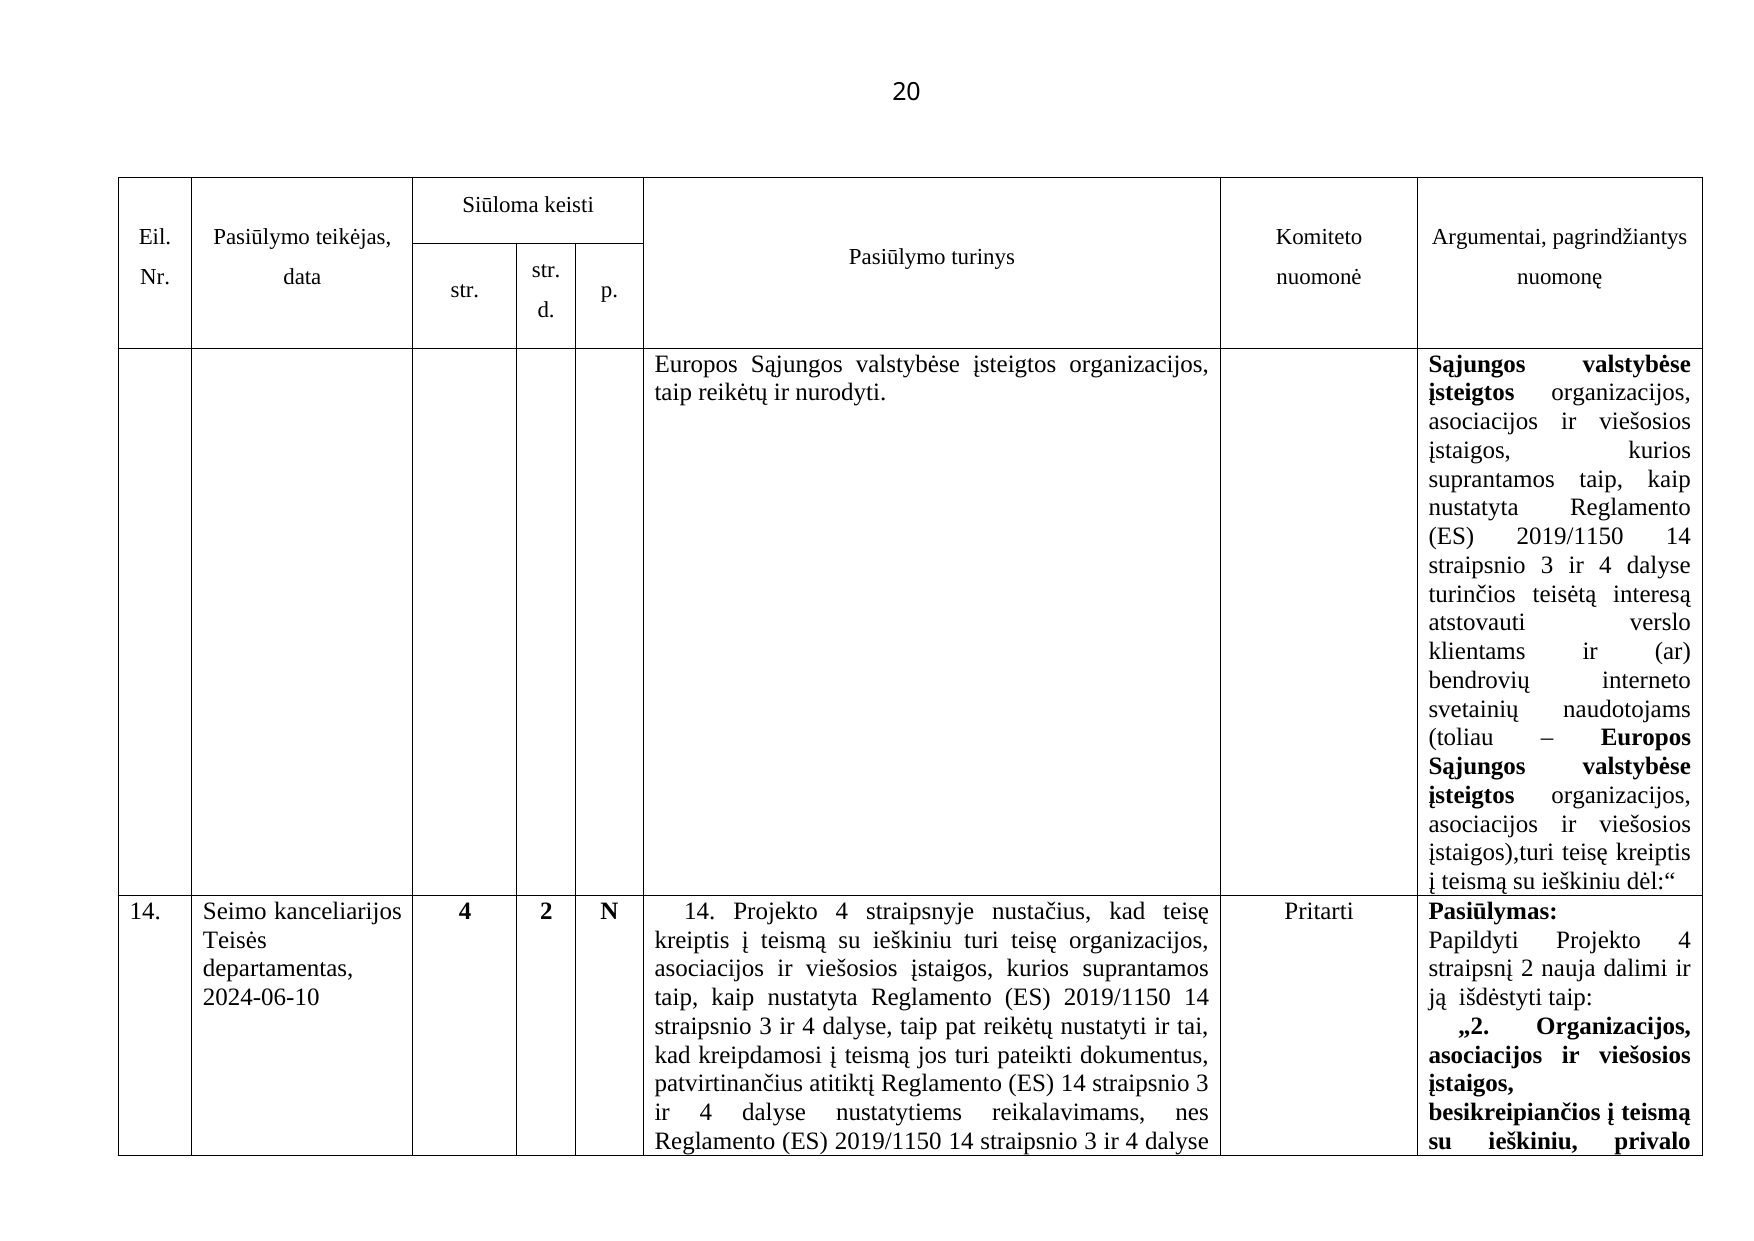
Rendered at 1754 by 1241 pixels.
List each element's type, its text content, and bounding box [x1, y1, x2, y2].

table_cell 14. [119, 896, 191, 1155]
table_header Argumentai, pagrindžiantys nuomonę [1418, 178, 1702, 348]
table_cell Europos Sąjungos valstybėse įsteigtos organizacijos, taip reikėtų ir nurodyti. [644, 349, 1220, 895]
table_cell [1221, 349, 1417, 895]
table_header Pasiūlymo turinys [644, 178, 1220, 348]
table_cell [413, 349, 516, 895]
table_header Komiteto nuomonė [1221, 178, 1417, 348]
table_cell str. [413, 244, 516, 348]
table_cell 14. Projekto 4 straipsnyje nustačius, kad teisę kreiptis į teismą su ieškiniu turi teisę organizacijos, asociacijos ir viešosios įstaigos, kurios suprantamos taip, kaip nustatyta Reglamento (ES) 2019/1150 14 straipsnio 3 ir 4 dalyse, taip pat reikėtų nustatyti ir tai, kad kreipdamosi į teismą jos turi pateikti dokumentus, patvirtinančius atitiktį Reglamento (ES) 14 straipsnio 3 ir 4 dalyse nustatytiems reikalavimams, nes Reglamento (ES) 2019/1150 14 straipsnio 3 ir 4 dalyse [644, 896, 1220, 1155]
table_cell Pasiūlymas: Papildyti Projekto 4 straipsnį 2 nauja dalimi ir ją išdėstyti taip: „2. Organizacijos, asociacijos ir viešosios įstaigos, besikreipiančios į teismą su ieškiniu, privalo [1418, 896, 1702, 1155]
table_cell Seimo kanceliarijos Teisės departamentas, 2024-06-10 [192, 896, 412, 1155]
table_cell [576, 349, 643, 895]
table_cell N [576, 896, 643, 1155]
table_header Pasiūlymo teikėjas, data [192, 178, 412, 348]
table_header Siūloma keisti [413, 178, 643, 243]
table_cell [192, 349, 412, 895]
table_cell 2 [517, 896, 575, 1155]
table_cell p. [576, 244, 643, 348]
table_cell [517, 349, 575, 895]
table_cell [119, 349, 191, 895]
table_cell Pritarti [1221, 896, 1417, 1155]
table_cell str. d. [517, 244, 575, 348]
table_header Eil. Nr. [119, 178, 191, 348]
table_cell 4 [413, 896, 516, 1155]
